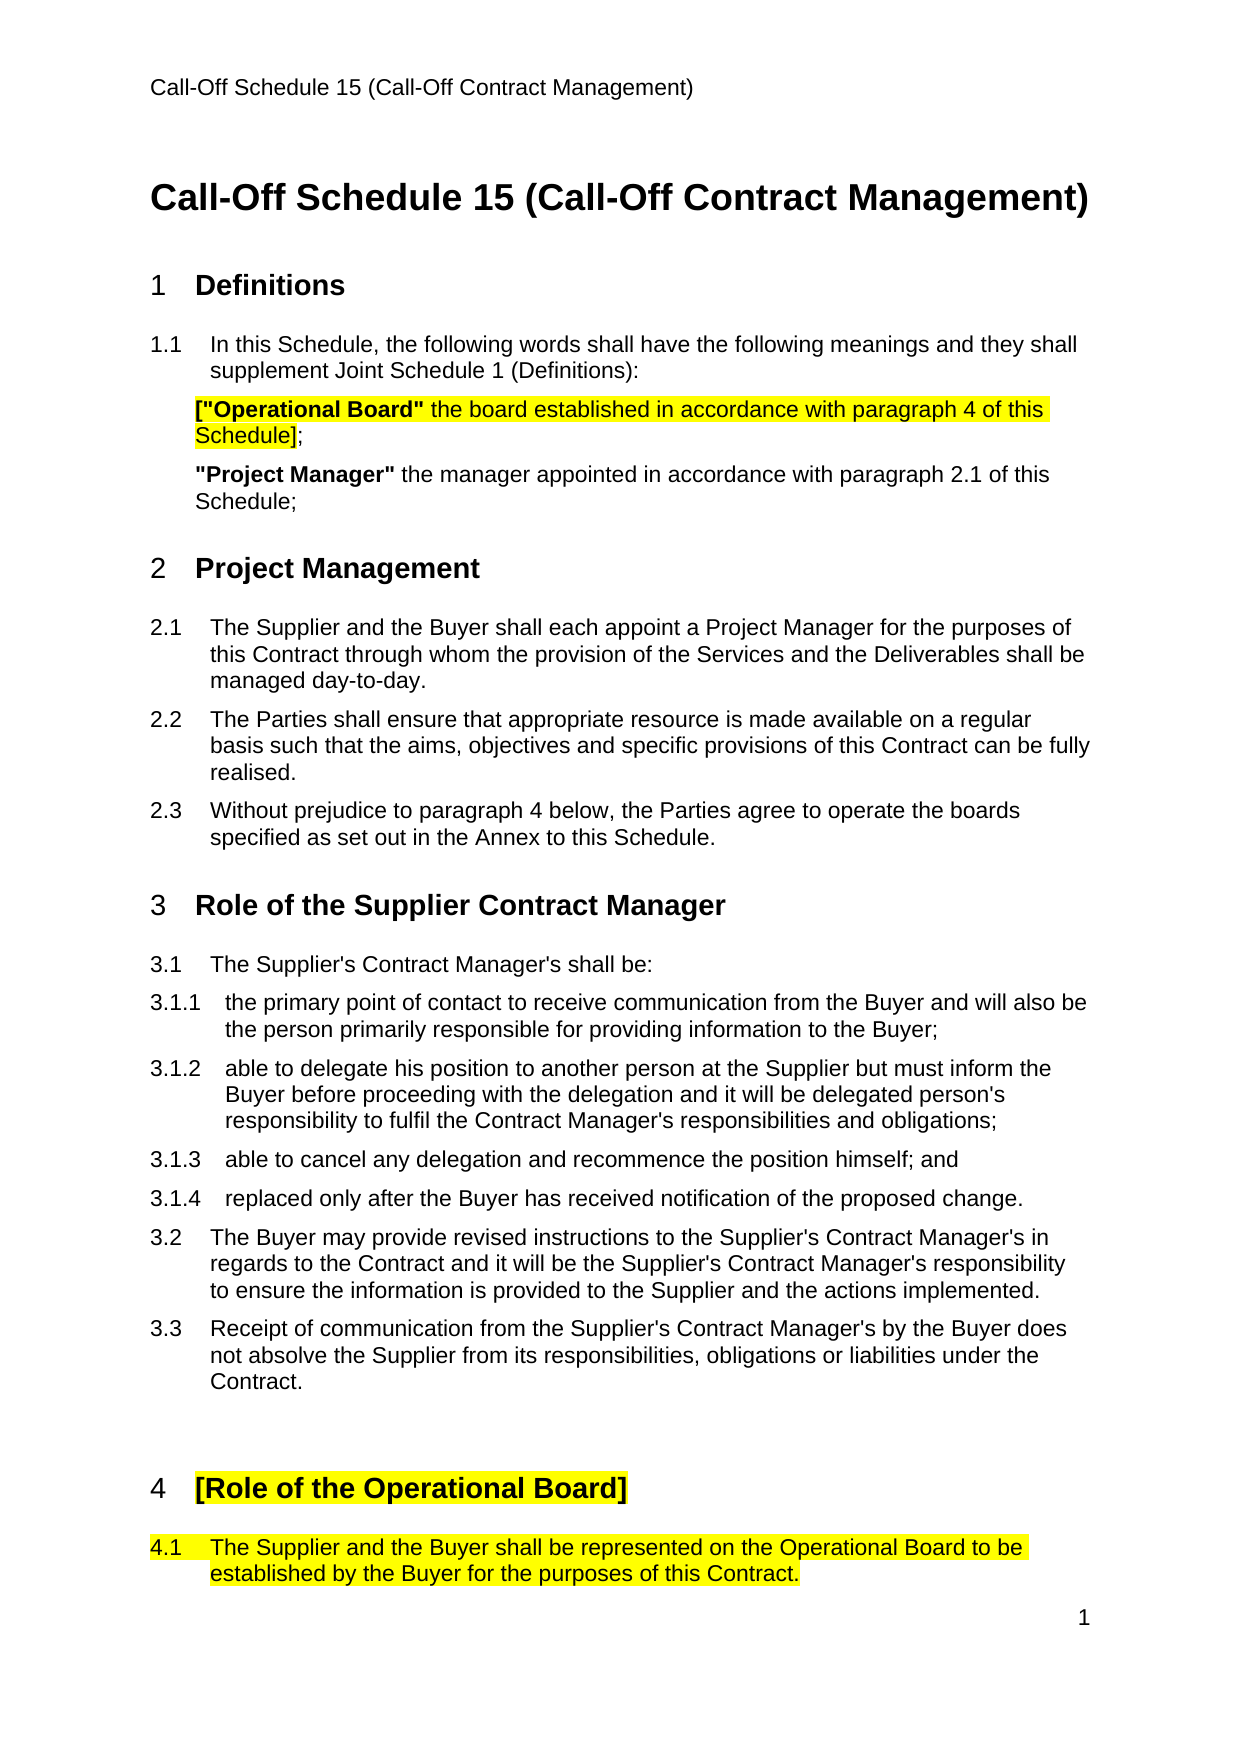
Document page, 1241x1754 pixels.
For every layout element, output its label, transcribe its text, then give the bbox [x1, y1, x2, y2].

subtitle Definitions [150, 268, 1090, 302]
list The Supplier and the Buyer shall each appoint a Project Manager for the purposes of this Contract through whom the provision of the Services and the Deliverables shall be managed day-to-day. [150, 614, 1090, 693]
list ["Operational Board" the board established in accordance with paragraph 4 of this Schedule]; [195, 396, 1090, 449]
list The Parties shall ensure that appropriate resource is made available on a regular basis such that the aims, objectives and specific provisions of this Contract can be fully realised. [150, 706, 1090, 785]
subtitle Call-Off Schedule 15 (Call-Off Contract Management) [150, 175, 1090, 218]
list In this Schedule, the following words shall have the following meanings and they shall supplement Joint Schedule 1 (Definitions): [150, 331, 1090, 384]
subtitle Role of the Supplier Contract Manager [150, 888, 1090, 921]
list The Supplier and the Buyer shall be represented on the Operational Board to be established by the Buyer for the purposes of this Contract. [150, 1534, 1090, 1586]
list able to cancel any delegation and recommence the position himself; and [150, 1146, 1090, 1172]
subtitle [Role of the Operational Board] [150, 1471, 1090, 1504]
subtitle Project Management [150, 552, 1090, 585]
list replaced only after the Buyer has received notification of the proposed change. [150, 1185, 1090, 1211]
list "Project Manager" the manager appointed in accordance with paragraph 2.1 of this Schedule; [195, 461, 1090, 514]
list the primary point of contact to receive communication from the Buyer and will also be the person primarily responsible for providing information to the Buyer; [150, 989, 1090, 1042]
list Without prejudice to paragraph 4 below, the Parties agree to operate the boards specified as set out in the Annex to this Schedule. [150, 797, 1090, 850]
list The Supplier's Contract Manager's shall be: [150, 951, 1090, 977]
list Receipt of communication from the Supplier's Contract Manager's by the Buyer does not absolve the Supplier from its responsibilities, obligations or liabilities under the Contract. [150, 1315, 1090, 1394]
list The Buyer may provide revised instructions to the Supplier's Contract Manager's in regards to the Contract and it will be the Supplier's Contract Manager's responsibility to ensure the information is provided to the Supplier and the actions implemented. [150, 1224, 1090, 1303]
list able to delegate his position to another person at the Supplier but must inform the Buyer before proceeding with the delegation and it will be delegated person's responsibility to fulfil the Contract Manager's responsibilities and obligations; [150, 1054, 1090, 1134]
